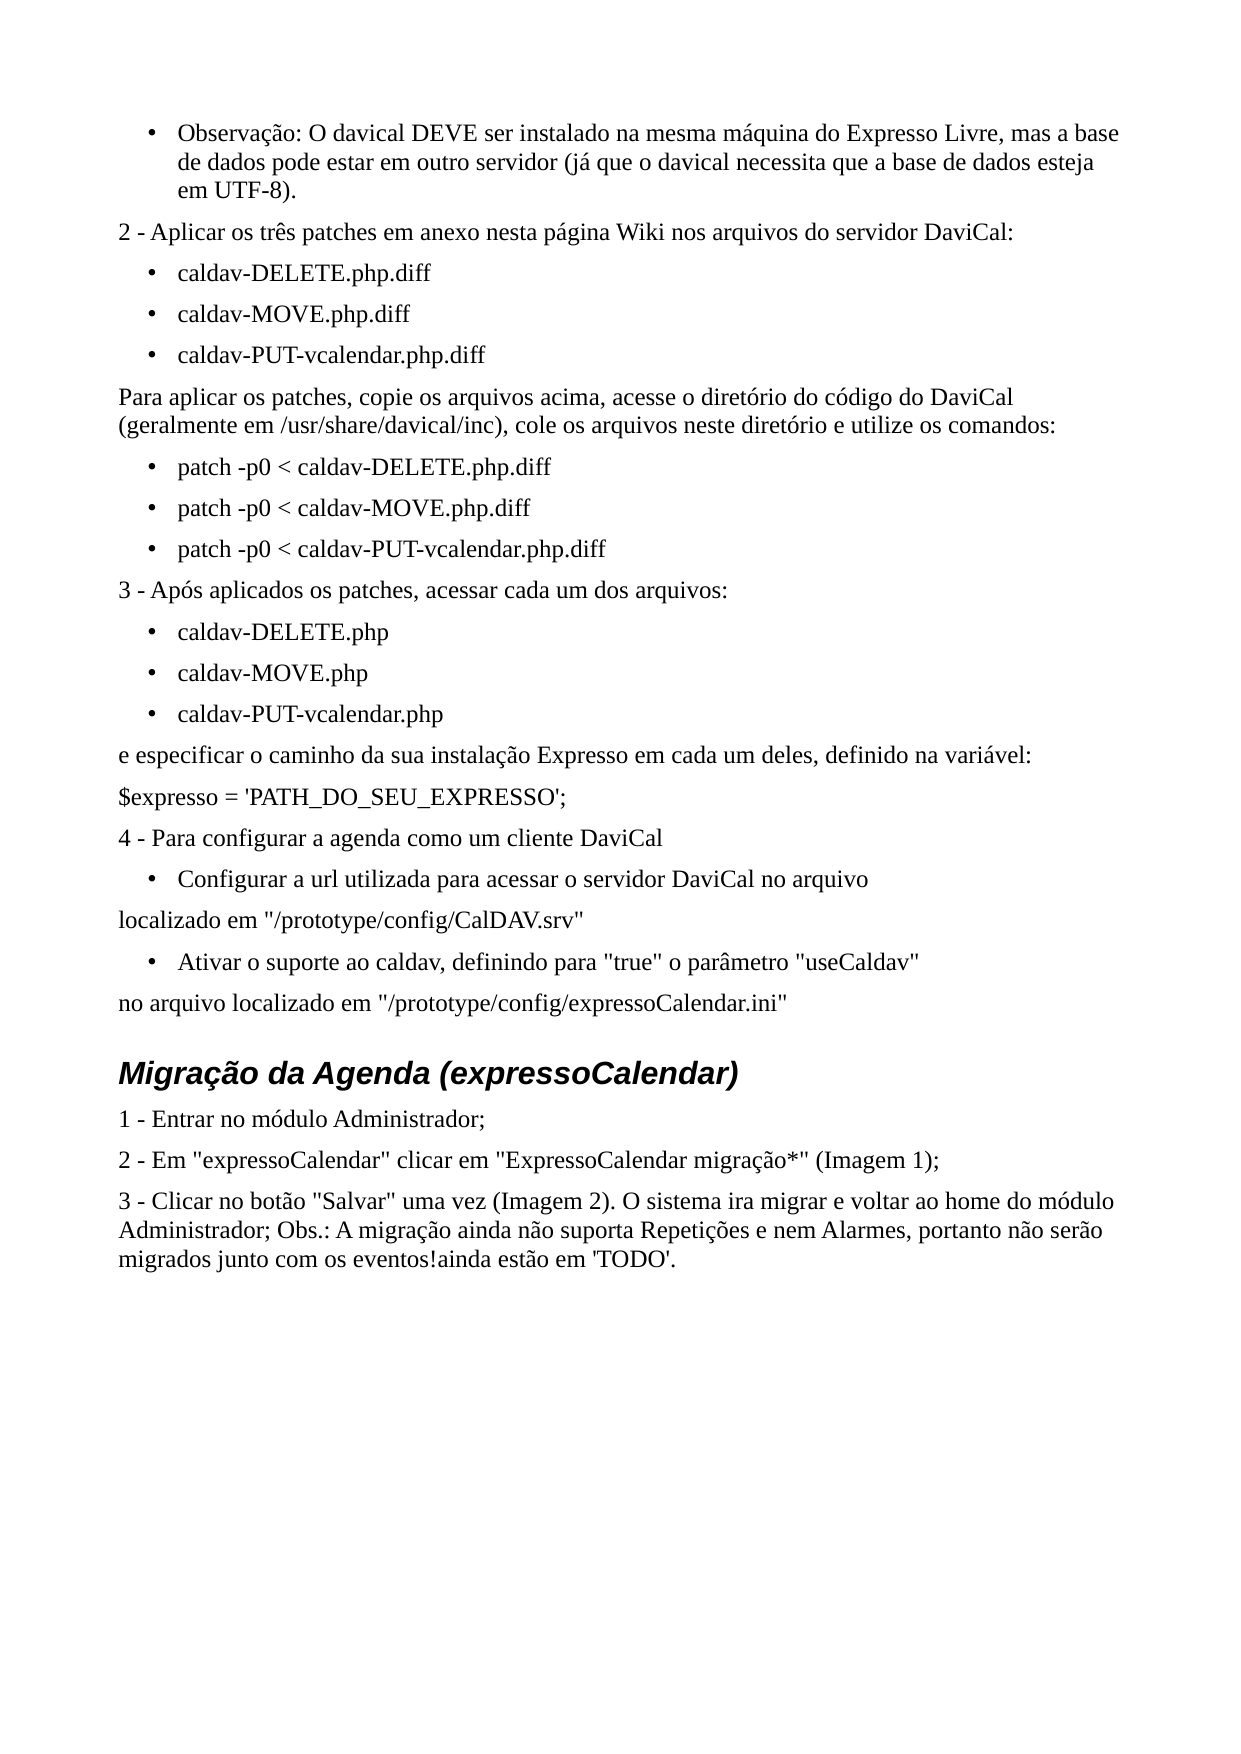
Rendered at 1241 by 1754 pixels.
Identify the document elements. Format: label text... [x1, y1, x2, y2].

subtitle Migração da Agenda (expressoCalendar) [118, 1054, 1122, 1091]
list caldav-MOVE.php [148, 658, 1122, 687]
text 4 - Para configurar a agenda como um cliente DaviCal [118, 823, 1122, 852]
list patch -p0 < caldav-DELETE.php.diff [148, 452, 1122, 481]
list caldav-MOVE.php.diff [148, 299, 1122, 328]
text 2 - Aplicar os três patches em anexo nesta página Wiki nos arquivos do servidor DaviCal: [118, 217, 1122, 246]
list Observação: O davical DEVE ser instalado na mesma máquina do Expresso Livre, mas a base de dados pode estar em outro servidor (já que o davical necessita que a base de dados esteja em UTF-8). [148, 118, 1122, 204]
list patch -p0 < caldav-MOVE.php.diff [148, 493, 1122, 522]
list caldav-PUT-vcalendar.php [148, 699, 1122, 728]
text e especificar o caminho da sua instalação Expresso em cada um deles, definido na variável: [118, 741, 1122, 769]
text Para aplicar os patches, copie os arquivos acima, acesse o diretório do código do DaviCal (geralmente em /usr/share/davical/inc), cole os arquivos neste diretório e utilize os comandos: [118, 382, 1122, 439]
list caldav-DELETE.php.diff [148, 258, 1122, 287]
text localizado em "/prototype/config/CalDAV.srv" [118, 906, 1122, 934]
text no arquivo localizado em "/prototype/config/expressoCalendar.ini" [118, 988, 1122, 1017]
list patch -p0 < caldav-PUT-vcalendar.php.diff [148, 534, 1122, 563]
list Configurar a url utilizada para acessar o servidor DaviCal no arquivo [148, 864, 1122, 893]
text 1 - Entrar no módulo Administrador; [118, 1104, 1122, 1132]
list caldav-PUT-vcalendar.php.diff [148, 341, 1122, 369]
text 3 - Clicar no botão "Salvar" uma vez (Imagem 2). O sistema ira migrar e voltar ao home do módulo Administrador; Obs.: A migração ainda não suporta Repetições e nem Alarmes, portanto não serão migrados junto com os eventos!ainda estão em 'TODO'. [118, 1186, 1122, 1272]
list Ativar o suporte ao caldav, definindo para "true" o parâmetro "useCaldav" [148, 947, 1122, 976]
text $expresso = 'PATH_DO_SEU_EXPRESSO'; [118, 782, 1122, 811]
text 3 - Após aplicados os patches, acessar cada um dos arquivos: [118, 576, 1122, 604]
list caldav-DELETE.php [148, 617, 1122, 646]
text 2 - Em "expressoCalendar" clicar em "ExpressoCalendar migração*" (Imagem 1); [118, 1145, 1122, 1174]
